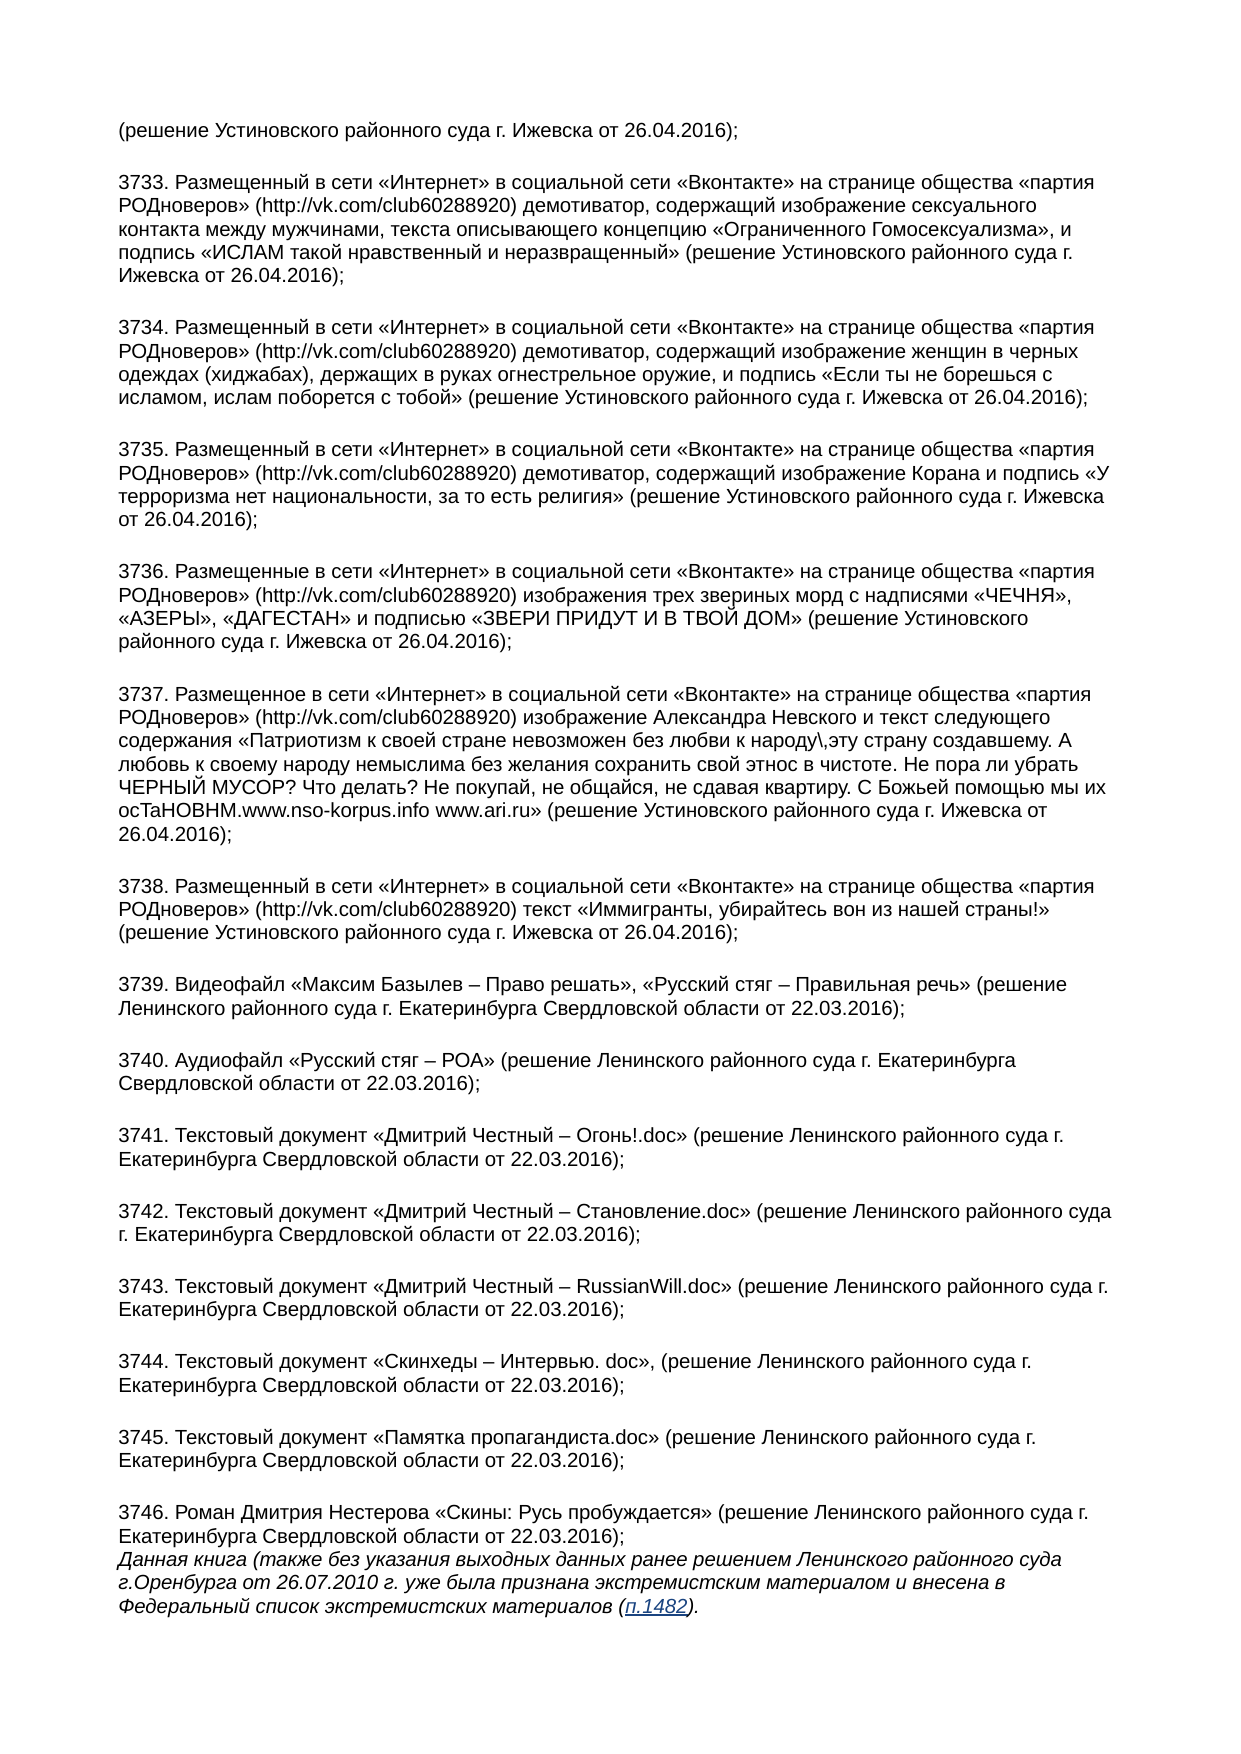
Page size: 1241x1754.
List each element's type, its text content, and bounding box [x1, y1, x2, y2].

text (решение Устиновского районного суда г. Ижевска от 26.04.2016); 3733. Размещенный в сети «Интернет» в социальной сети «Вконтакте» на странице общества «партия РОДноверов» (http://vk.com/club60288920) демотиватор, содержащий изображение сексуального контакта между мужчинами, текста описывающего концепцию «Ограниченного Гомосексуализма», и подпись «ИСЛАМ такой нравственный и неразвращенный» (решение Устиновского районного суда г. Ижевска от 26.04.2016); 3734. Размещенный в сети «Интернет» в социальной сети «Вконтакте» на странице общества «партия РОДноверов» (http://vk.com/club60288920) демотиватор, содержащий изображение женщин в черных одеждах (хиджабах), держащих в руках огнестрельное оружие, и подпись «Если ты не борешься с исламом, ислам поборется с тобой» (решение Устиновского районного суда г. Ижевска от 26.04.2016); 3735. Размещенный в сети «Интернет» в социальной сети «Вконтакте» на странице общества «партия РОДноверов» (http://vk.com/club60288920) демотиватор, содержащий изображение Корана и подпись «У терроризма нет национальности, за то есть религия» (решение Устиновского районного суда г. Ижевска от 26.04.2016); 3736. Размещенные в сети «Интернет» в социальной сети «Вконтакте» на странице общества «партия РОДноверов» (http://vk.com/club60288920) изображения трех звериных морд с надписями «ЧЕЧНЯ», «АЗЕРЫ», «ДАГЕСТАН» и подписью «ЗВЕРИ ПРИДУТ И В ТВОЙ ДОМ» (решение Устиновского районного суда г. Ижевска от 26.04.2016); 3737. Размещенное в сети «Интернет» в социальной сети «Вконтакте» на странице общества «партия РОДноверов» (http://vk.com/club60288920) изображение Александра Невского и текст следующего содержания «Патриотизм к своей стране невозможен без любви к народу\,эту страну создавшему. А любовь к своему народу немыслима без желания сохранить свой этнос в чистоте. Не пора ли убрать ЧЕРНЫЙ МУСОР? Что делать? Не покупай, не общайся, не сдавая квартиру. С Божьей помощью мы их ocTaHOBHM.www.nso-korpus.info www.ari.ru» (решение Устиновского районного суда г. Ижевска от 26.04.2016); 3738. Размещенный в сети «Интернет» в социальной сети «Вконтакте» на странице общества «партия РОДноверов» (http://vk.com/club60288920) текст «Иммигранты, убирайтесь вон из нашей страны!» (решение Устиновского районного суда г. Ижевска от 26.04.2016); 3739. Видеофайл «Максим Базылев – Право решать», «Русский стяг – Правильная речь» (решение Ленинского районного суда г. Екатеринбурга Свердловской области от 22.03.2016); 3740. Аудиофайл «Русский стяг – РОА» (решение Ленинского районного суда г. Екатеринбурга Свердловской области от 22.03.2016); 3741. Текстовый документ «Дмитрий Честный – Огонь!.doc» (решение Ленинского районного суда г. Екатеринбурга Свердловской области от 22.03.2016); 3742. Текстовый документ «Дмитрий Честный – Становление.doc» (решение Ленинского районного суда г. Екатеринбурга Свердловской области от 22.03.2016); 3743. Текстовый документ «Дмитрий Честный – RussianWill.doc» (решение Ленинского районного суда г. Екатеринбурга Свердловской области от 22.03.2016); 3744. Текстовый документ «Скинхеды – Интервью. doc», (решение Ленинского районного суда г. Екатеринбурга Свердловской области от 22.03.2016); 3745. Текстовый документ «Памятка пропагандиста.doc» (решение Ленинского районного суда г. Екатеринбурга Свердловской области от 22.03.2016); 3746. Роман Дмитрия Нестерова «Скины: Русь пробуждается» (решение Ленинского районного суда г. Екатеринбурга Свердловской области от 22.03.2016); Данная книга (также без указания выходных данных ранее решением Ленинского районного суда г.Оренбурга от 26.07.2010 г. уже была признана экстремистским материалом и внесена в Федеральный список экстремистских материалов (п.1482). [118, 118, 1122, 1617]
